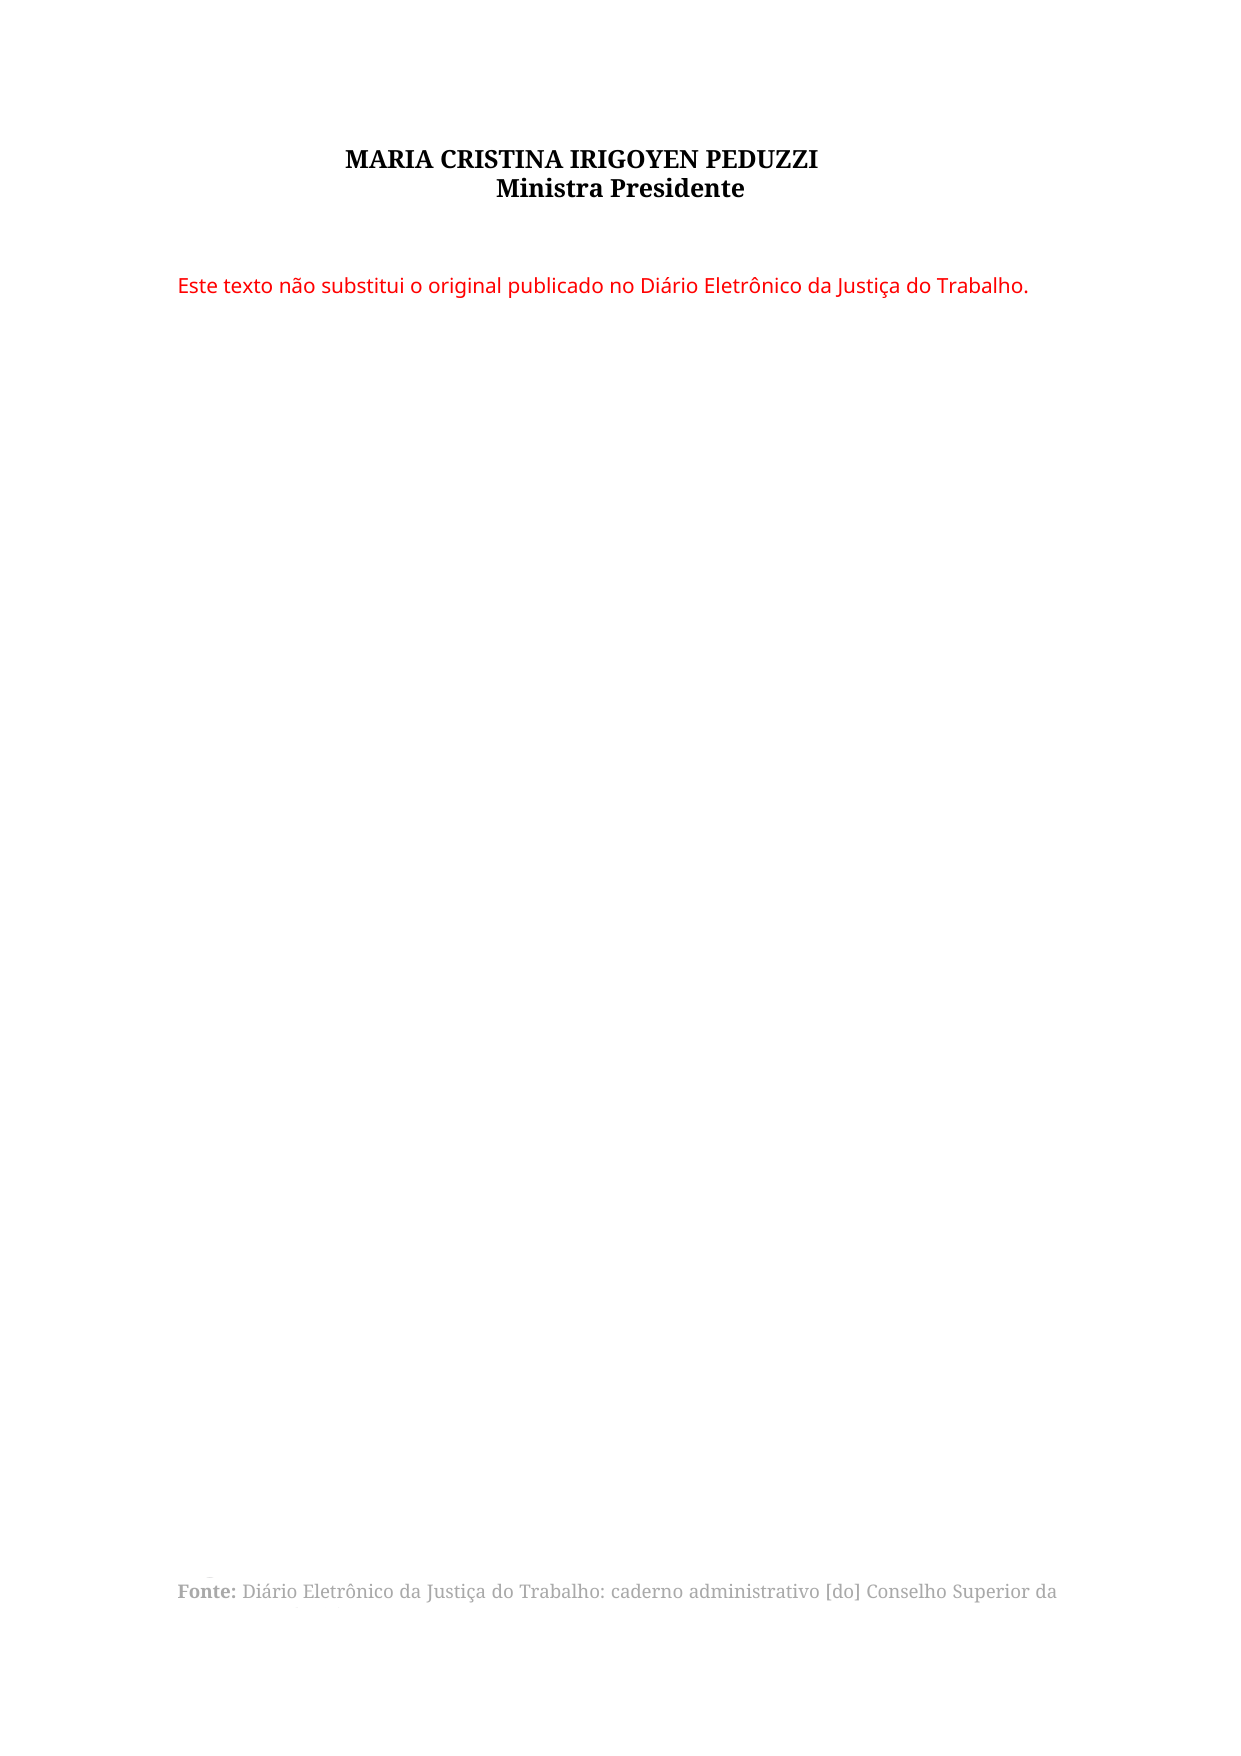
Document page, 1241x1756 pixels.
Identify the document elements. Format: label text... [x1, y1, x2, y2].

subtitle MARIA CRISTINA IRIGOYEN PEDUZZI [167, 147, 996, 174]
text Ministra Presidente [245, 174, 996, 203]
text Este texto não substitui o original publicado no Diário Eletrônico da Justiça do Trabalho. [177, 271, 1076, 299]
